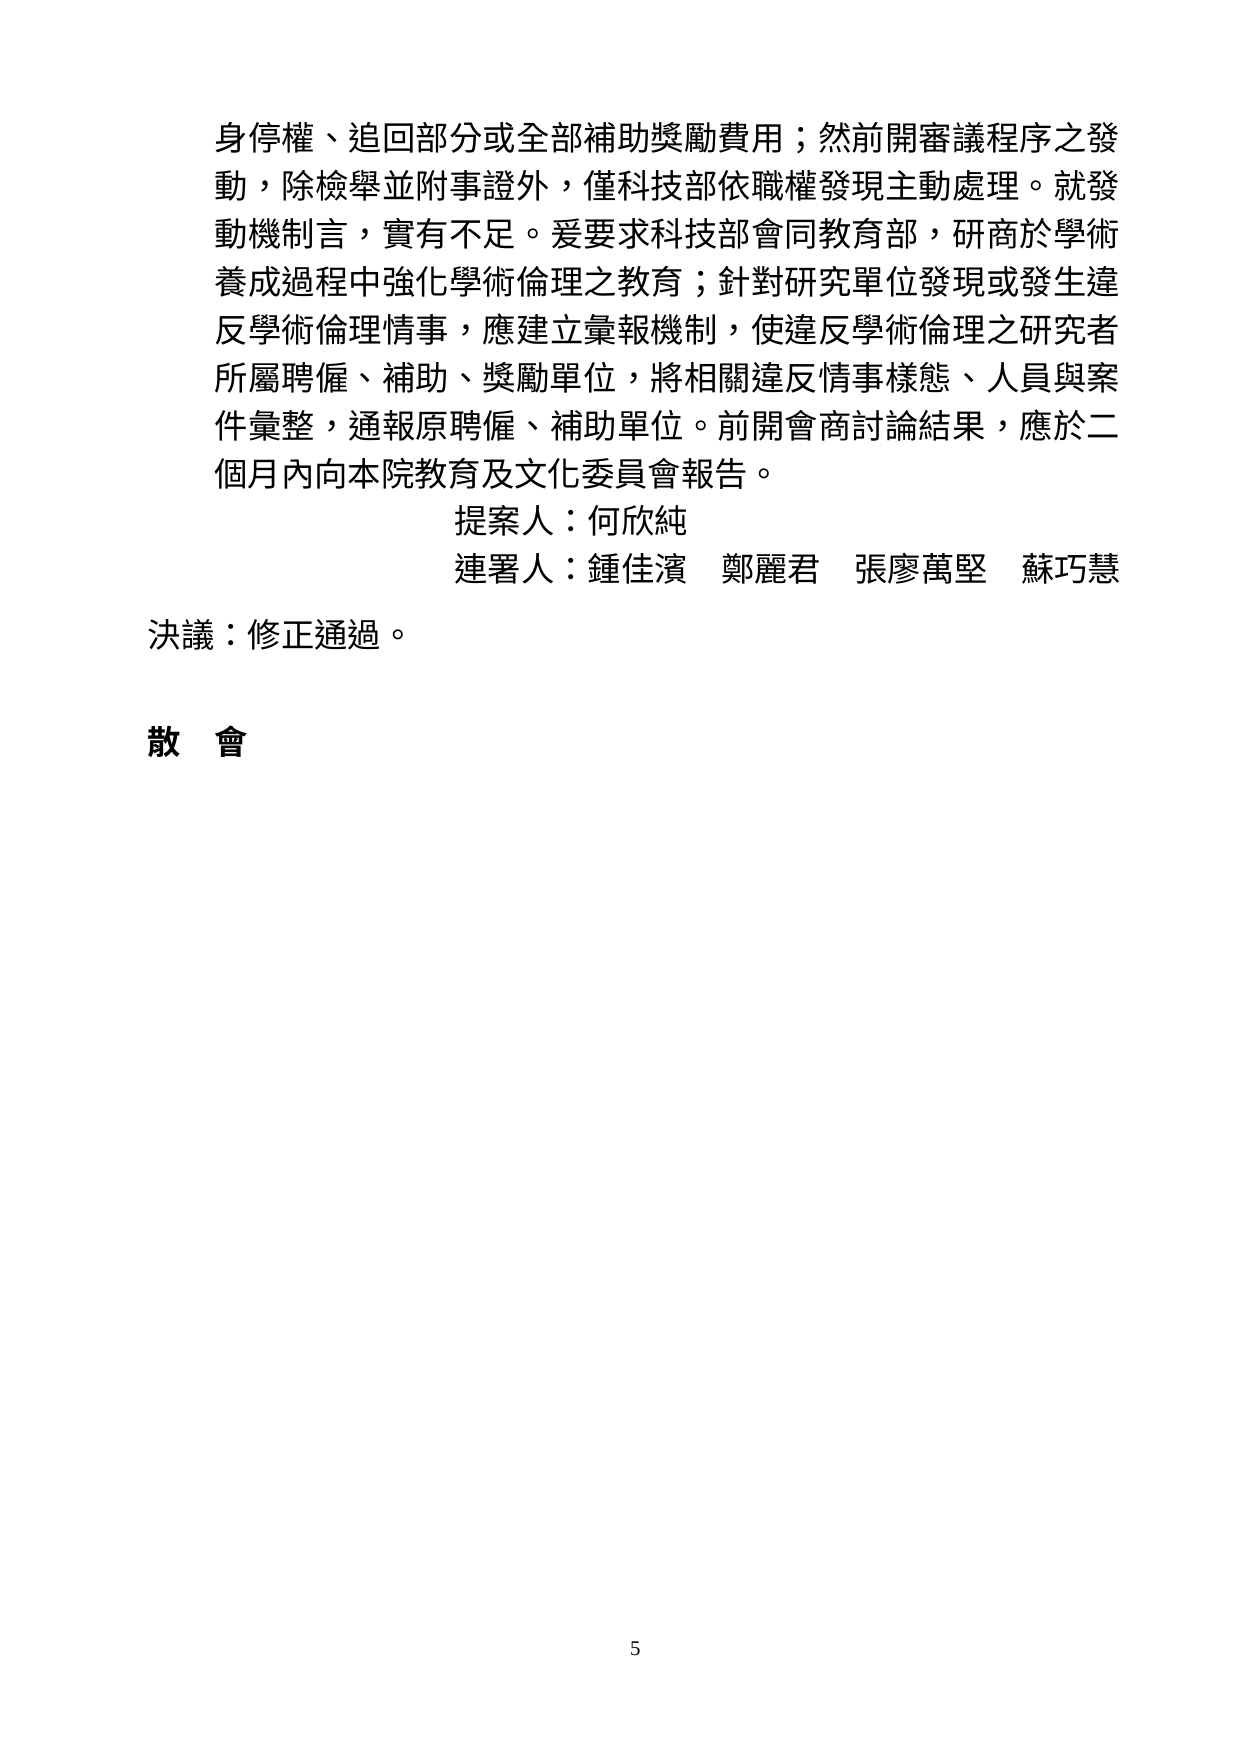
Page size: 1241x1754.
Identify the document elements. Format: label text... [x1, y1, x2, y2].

text 散 會 [148, 716, 1120, 764]
text 連署人：鍾佳濱 鄭麗君 張廖萬堅 蘇巧慧 [148, 543, 1122, 591]
text 提案人：何欣純 [148, 496, 1122, 543]
text 決議：修正通過。 [148, 591, 1122, 654]
text 身停權、追回部分或全部補助獎勵費用；然前開審議程序之發動，除檢舉並附事證外，僅科技部依職權發現主動處理。就發動機制言，實有不足。爰要求科技部會同教育部，研商於學術養成過程中強化學術倫理之教育；針對研究單位發現或發生違反學術倫理情事，應建立彙報機制，使違反學術倫理之研究者所屬聘僱、補助、獎勵單位，將相關違反情事樣態、人員與案件彙整，通報原聘僱、補助單位。前開會商討論結果，應於二個月內向本院教育及文化委員會報告。 [148, 112, 1122, 496]
